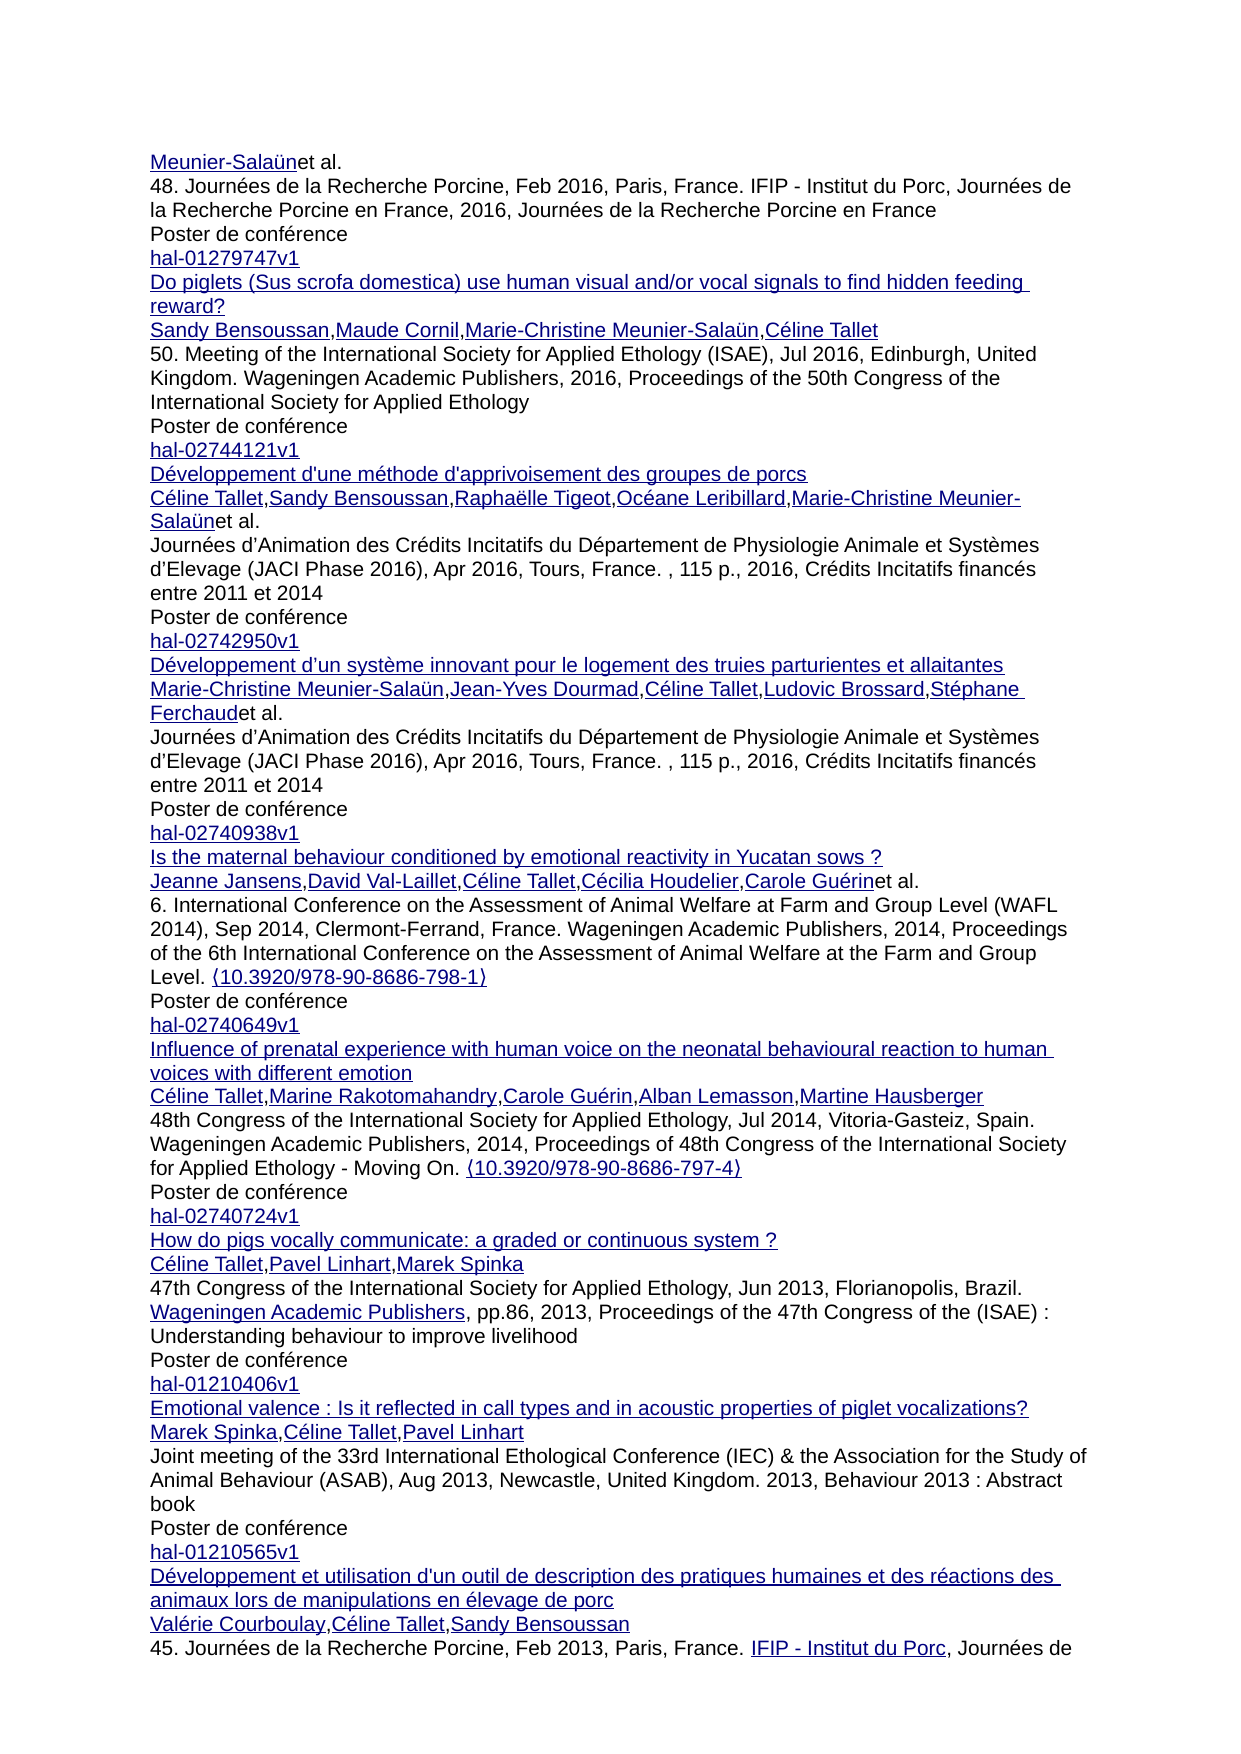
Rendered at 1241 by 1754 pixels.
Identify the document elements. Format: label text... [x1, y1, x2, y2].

table_cell How do pigs vocally communicate: a graded or continuous system ? Céline Tallet,Pavel Linhart,Marek Spinka 47th Congress of the International Society for Applied Ethology, Jun 2013, Florianopolis, Brazil. Wageningen Academic Publishers, pp.86, 2013, Proceedings of the 47th Congress of the (ISAE) : Understanding behaviour to improve livelihood Poster de conférence hal-01210406v1 [150, 1228, 1090, 1396]
table_cell Is the maternal behaviour conditioned by emotional reactivity in Yucatan sows ? Jeanne Jansens,David Val-Laillet,Céline Tallet,Cécilia Houdelier,Carole Guérinet al. 6. International Conference on the Assessment of Animal Welfare at Farm and Group Level (WAFL 2014), Sep 2014, Clermont-Ferrand, France. Wageningen Academic Publishers, 2014, Proceedings of the 6th International Conference on the Assessment of Animal Welfare at the Farm and Group Level. ⟨10.3920/978-90-8686-798-1⟩ Poster de conférence hal-02740649v1 [150, 845, 1090, 1036]
table_cell Do piglets (Sus scrofa domestica) use human visual and/or vocal signals to find hidden feeding reward? Sandy Bensoussan,Maude Cornil,Marie-Christine Meunier-Salaün,Céline Tallet 50. Meeting of the International Society for Applied Ethology (ISAE), Jul 2016, Edinburgh, United Kingdom. Wageningen Academic Publishers, 2016, Proceedings of the 50th Congress of the International Society for Applied Ethology Poster de conférence hal-02744121v1 [150, 270, 1090, 461]
table_cell Emotional valence : Is it reflected in call types and in acoustic properties of piglet vocalizations? Marek Spinka,Céline Tallet,Pavel Linhart Joint meeting of the 33rd International Ethological Conference (IEC) & the Association for the Study of Animal Behaviour (ASAB), Aug 2013, Newcastle, United Kingdom. 2013, Behaviour 2013 : Abstract book Poster de conférence hal-01210565v1 [150, 1396, 1090, 1563]
table_cell Meunier-Salaünet al. 48. Journées de la Recherche Porcine, Feb 2016, Paris, France. IFIP - Institut du Porc, Journées de la Recherche Porcine en France, 2016, Journées de la Recherche Porcine en France Poster de conférence hal-01279747v1 [150, 150, 1090, 270]
table_cell Développement d'une méthode d'apprivoisement des groupes de porcs Céline Tallet,Sandy Bensoussan,Raphaëlle Tigeot,Océane Leribillard,Marie-Christine Meunier-Salaünet al. Journées d’Animation des Crédits Incitatifs du Département de Physiologie Animale et Systèmes d’Elevage (JACI Phase 2016), Apr 2016, Tours, France. , 115 p., 2016, Crédits Incitatifs financés entre 2011 et 2014 Poster de conférence hal-02742950v1 [150, 461, 1090, 653]
table_cell Développement d’un système innovant pour le logement des truies parturientes et allaitantes Marie-Christine Meunier-Salaün,Jean-Yves Dourmad,Céline Tallet,Ludovic Brossard,Stéphane Ferchaudet al. Journées d’Animation des Crédits Incitatifs du Département de Physiologie Animale et Systèmes d’Elevage (JACI Phase 2016), Apr 2016, Tours, France. , 115 p., 2016, Crédits Incitatifs financés entre 2011 et 2014 Poster de conférence hal-02740938v1 [150, 653, 1090, 845]
table_cell Développement et utilisation d'un outil de description des pratiques humaines et des réactions des animaux lors de manipulations en élevage de porc Valérie Courboulay,Céline Tallet,Sandy Bensoussan 45. Journées de la Recherche Porcine, Feb 2013, Paris, France. IFIP - Institut du Porc, Journées de [150, 1564, 1090, 1659]
table_cell Influence of prenatal experience with human voice on the neonatal behavioural reaction to human voices with different emotion Céline Tallet,Marine Rakotomahandry,Carole Guérin,Alban Lemasson,Martine Hausberger 48th Congress of the International Society for Applied Ethology, Jul 2014, Vitoria-Gasteiz, Spain. Wageningen Academic Publishers, 2014, Proceedings of 48th Congress of the International Society for Applied Ethology - Moving On. ⟨10.3920/978-90-8686-797-4⟩ Poster de conférence hal-02740724v1 [150, 1036, 1090, 1228]
